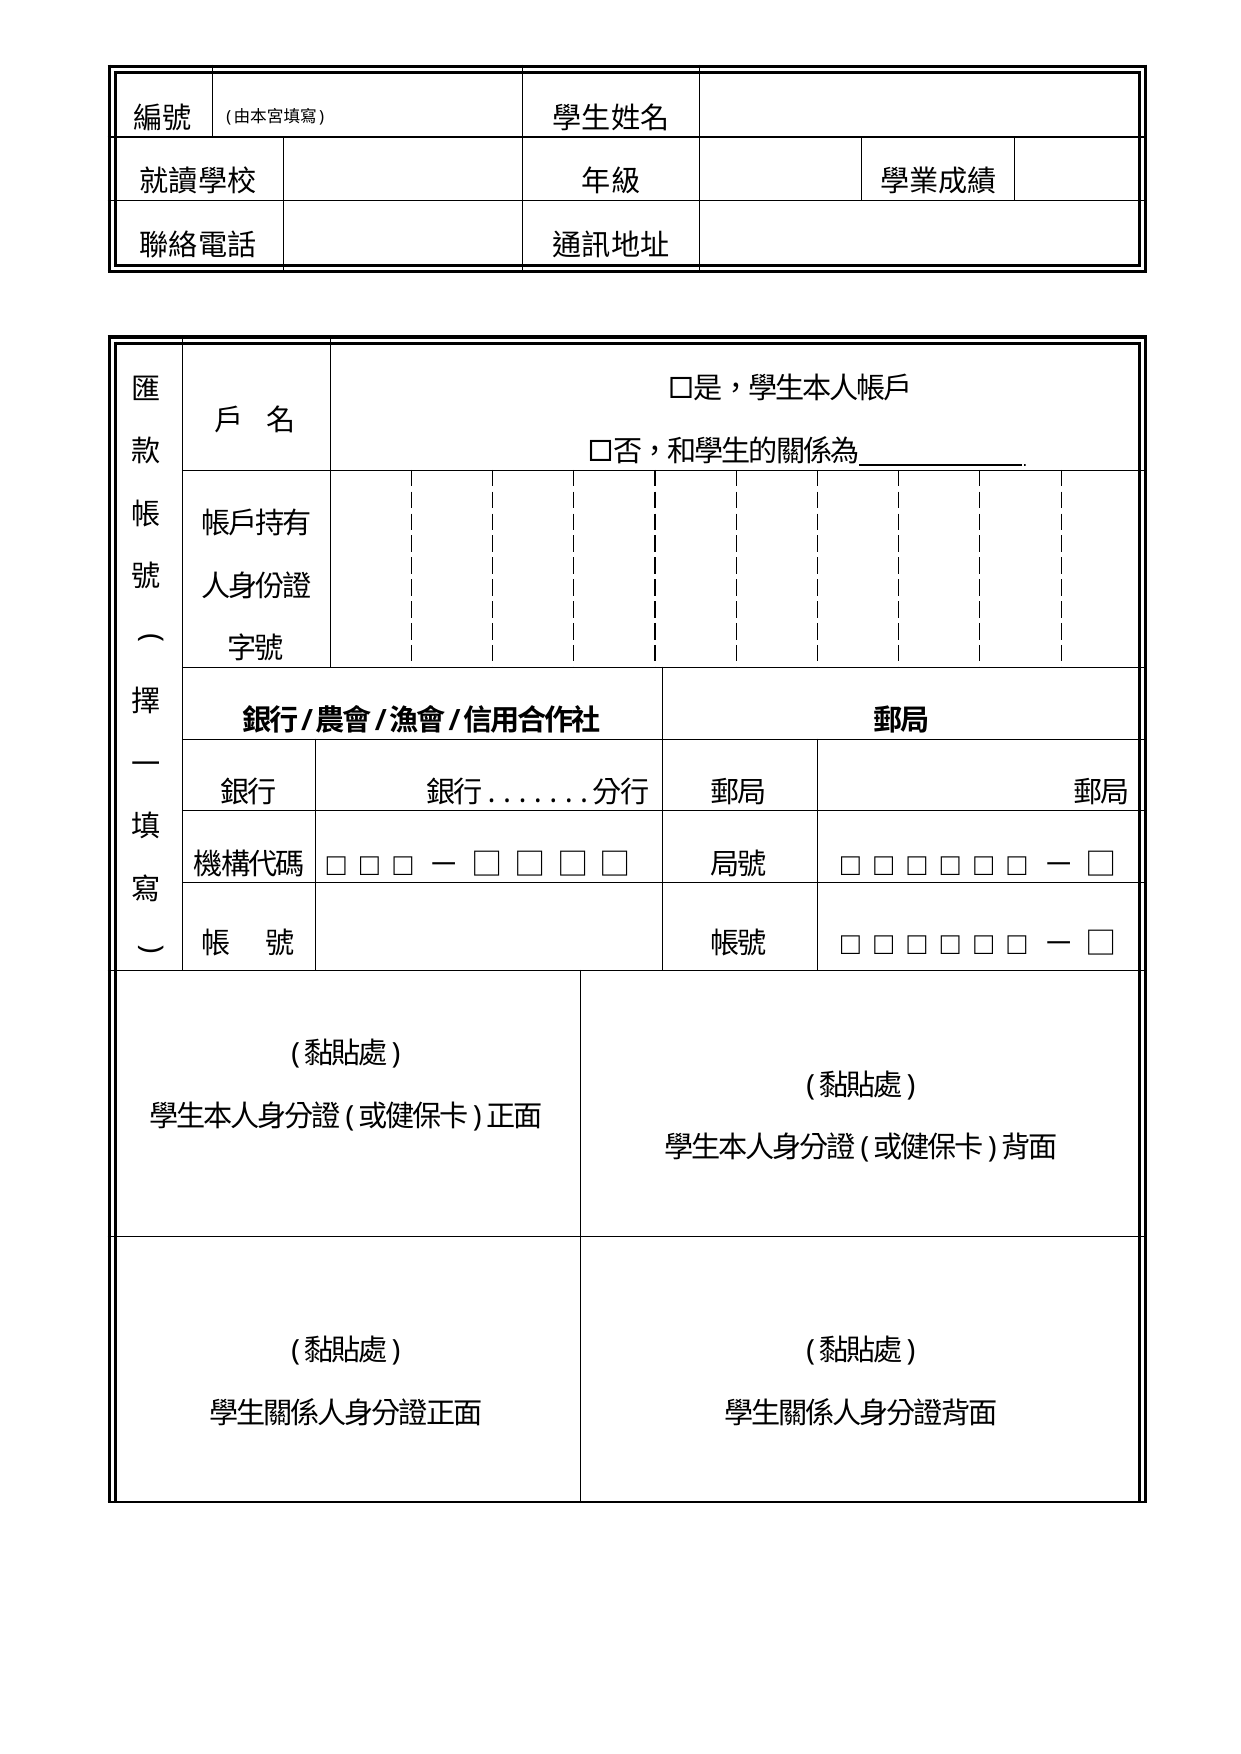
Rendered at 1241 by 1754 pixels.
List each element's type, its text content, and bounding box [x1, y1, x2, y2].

table_cell 銀行 [183, 740, 315, 810]
table_cell [818, 471, 899, 667]
table_cell [284, 201, 522, 263]
table_cell 郵局 [818, 740, 1138, 810]
table_cell (黏貼處) 學生關係人身分證正面 [117, 1237, 580, 1501]
table_header 編號 [112, 68, 212, 136]
table_header 學生姓名 [523, 74, 699, 136]
table_header 是，學生本人帳戶 否，和學生的關係為 [331, 339, 1142, 470]
table_cell □ □ □ － □ □ □ □ [316, 811, 662, 882]
table_cell □ □ □ □ □ □ － □ [818, 883, 1138, 970]
table_cell [736, 471, 817, 667]
table_cell 帳號 [663, 883, 817, 970]
table_cell 銀行/農會/漁會/信用合作社 [183, 668, 662, 738]
table_cell 銀行.......分行 [316, 740, 662, 810]
table_cell 通訊地址 [523, 201, 699, 263]
table_cell [1015, 138, 1138, 200]
table_cell [493, 471, 574, 667]
table_cell 局號 [663, 811, 817, 882]
table_cell 郵局 [663, 740, 817, 810]
table_cell (黏貼處) 學生本人身分證(或健保卡)正面 [117, 971, 580, 1236]
table_cell (黏貼處) 學生本人身分證(或健保卡)背面 [581, 971, 1138, 1236]
table_header [700, 68, 1142, 136]
table_cell [316, 883, 662, 970]
table_cell [574, 471, 655, 667]
table_cell [899, 471, 980, 667]
table_cell 學業成績 [862, 138, 1014, 200]
table_cell [980, 471, 1061, 667]
table_header 匯 款 帳 號 ) 擇 一 填 寫 ( [112, 339, 182, 970]
table_cell [700, 138, 861, 200]
table_cell [700, 201, 1138, 263]
table_cell 帳 號 [183, 883, 315, 970]
table_header 戶 名 [183, 345, 330, 470]
table_cell 帳戶持有人身份證字號 [183, 471, 330, 667]
table_cell 郵局 [663, 668, 1138, 738]
table_cell [655, 471, 736, 667]
table_cell 機構代碼 [183, 811, 315, 882]
table_cell □ □ □ □ □ □ － □ [818, 811, 1138, 882]
table_cell [411, 471, 492, 667]
table_header (由本宮填寫) [213, 74, 522, 136]
table_cell 就讀學校 [117, 138, 283, 200]
table_cell [284, 138, 522, 200]
table_cell 聯絡電話 [117, 201, 283, 263]
table_cell (黏貼處) 學生關係人身分證背面 [581, 1237, 1138, 1501]
table_cell [331, 471, 411, 667]
table_cell [1061, 471, 1138, 667]
table_cell 年級 [523, 138, 699, 200]
table_header [700, 74, 1138, 136]
